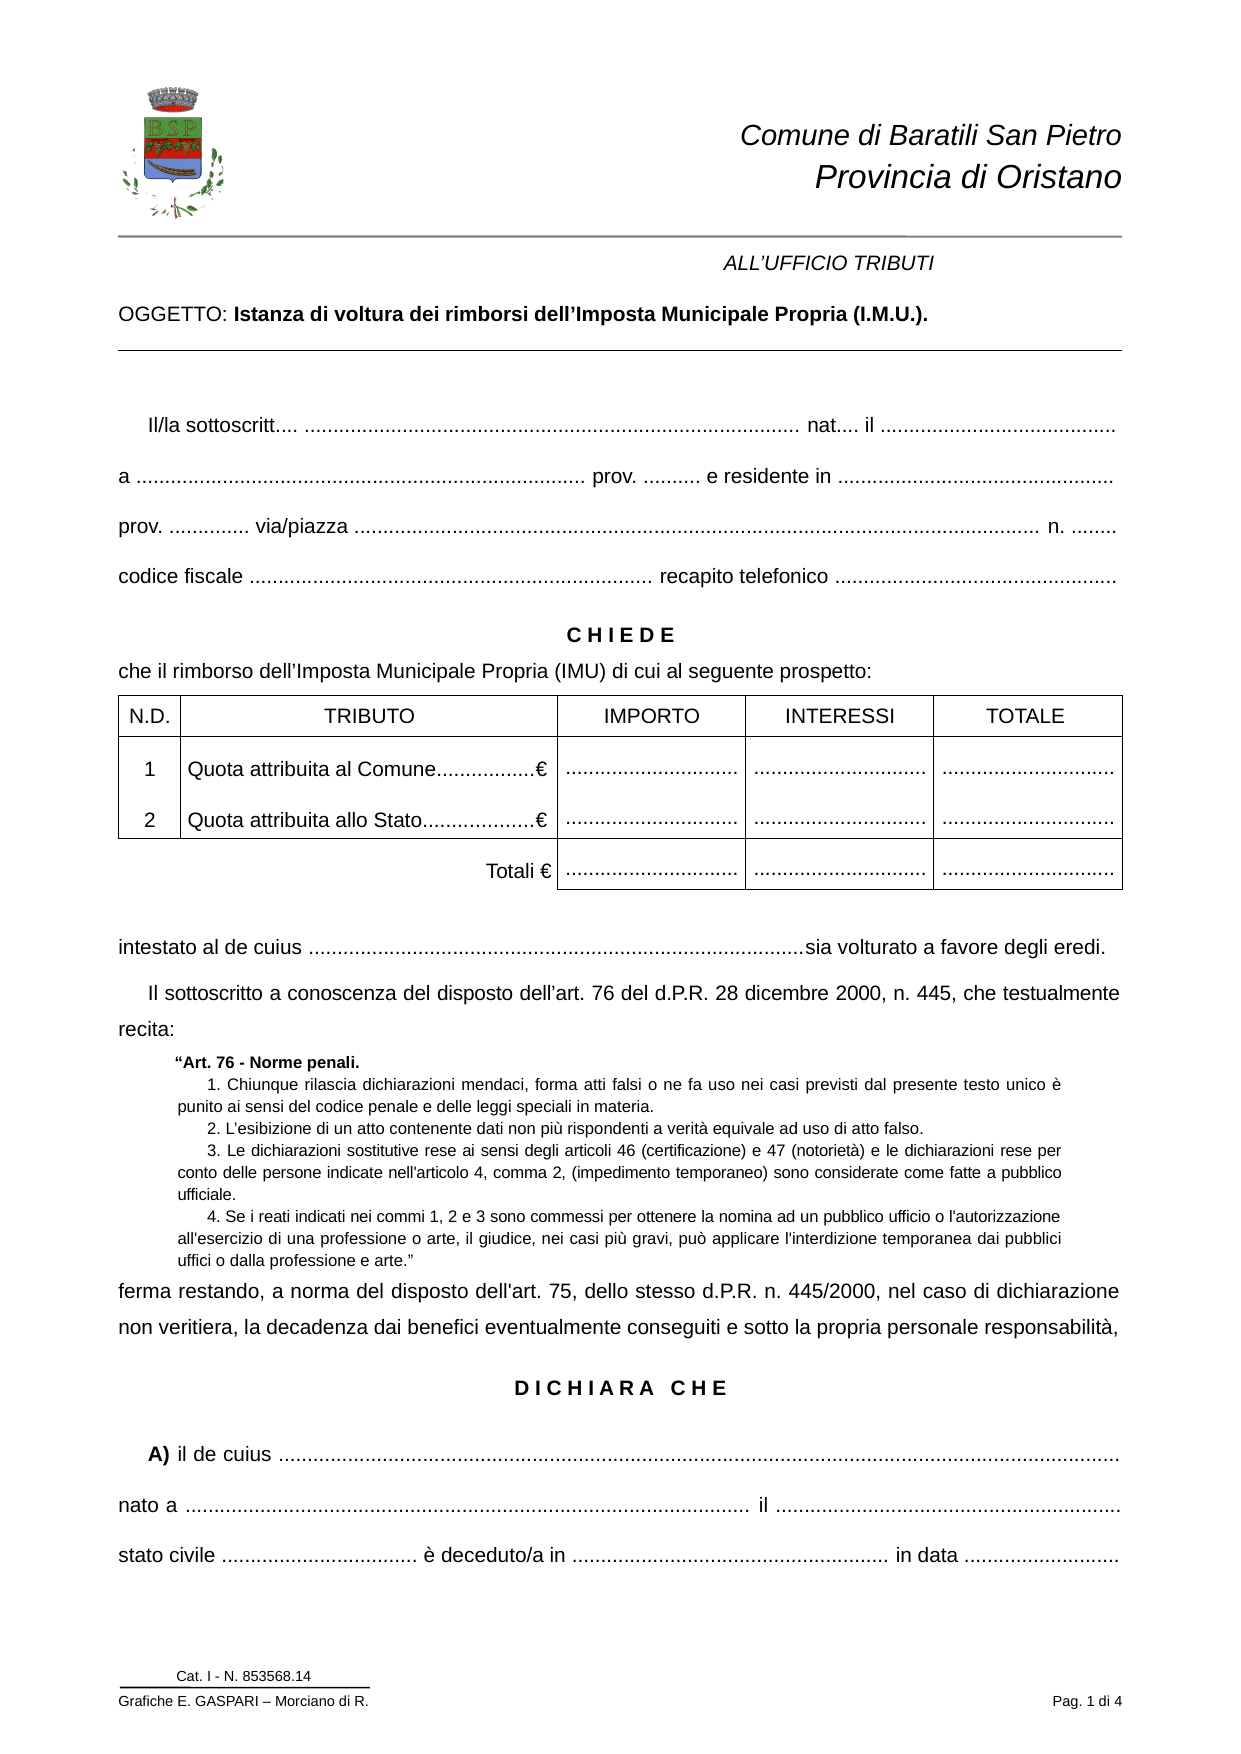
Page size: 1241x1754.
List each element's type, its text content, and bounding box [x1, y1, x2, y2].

text che il rimborso dell’Imposta Municipale Propria (IMU) di cui al seguente prospetto: [118, 658, 1122, 682]
table_cell .............................. [746, 737, 933, 787]
text 3. Le dichiarazioni sostitutive rese ai sensi degli articoli 46 (certificazione) e 47 (notorietà) e le dichiarazioni rese per conto delle persone indicate nell'articolo 4, comma 2, (impedimento temporaneo) sono considerate come fatte a pubblico ufficiale. [177, 1141, 1063, 1204]
text 1. Chiunque rilascia dichiarazioni mendaci, forma atti falsi o ne fa uso nei casi previsti dal presente testo unico è punito ai sensi del codice penale e delle leggi speciali in materia. [177, 1075, 1063, 1116]
table_cell .............................. [934, 737, 1122, 787]
text intestato al de cuius ......................................................................................sia volturato a favore degli eredi. [118, 923, 1122, 962]
text OGGETTO: Istanza di voltura dei rimborsi dell’Imposta Municipale Propria (I.M.U.). [118, 302, 1122, 326]
table_cell .............................. [558, 787, 745, 837]
table_cell Quota attribuita allo Stato € [181, 787, 557, 837]
text Provincia di Oristano [224, 157, 1122, 195]
table_cell [118, 839, 181, 889]
table_cell .............................. [934, 839, 1122, 889]
table_cell .............................. [934, 787, 1122, 837]
table_header TRIBUTO [181, 696, 557, 736]
table_cell Quota attribuita al Comune € [181, 737, 557, 787]
table_cell .............................. [746, 839, 933, 889]
text “Art. 76 - Norme penali. [174, 1053, 1122, 1072]
text Il/la sottoscritt.... ...................................................................................... nat.... il ......................................... a .............................................................................. prov. .......... e residente in ................................................ prov. .............. via/piazza ....................................................................................................................... n. ........ codice fiscale ...................................................................... recapito telefonico ................................................. [118, 401, 1122, 591]
text C H I E D E [118, 623, 1122, 647]
table_header TOTALE [934, 696, 1122, 736]
table_cell .............................. [558, 737, 745, 787]
table_cell .............................. [558, 839, 745, 889]
table_header N.D. [119, 696, 180, 736]
text D I C H I A R A C H E [118, 1376, 1122, 1400]
text ALL’UFFICIO TRIBUTI [723, 251, 1122, 275]
picture [122, 87, 224, 219]
text Il sottoscritto a conoscenza del disposto dell’art. 76 del d.P.R. 28 dicembre 2000, n. 445, che testualmente recita: [118, 981, 1122, 1041]
table_cell Totali € [181, 839, 557, 889]
table_cell 1 [119, 737, 180, 787]
text 2. L’esibizione di un atto contenente dati non più rispondenti a verità equivale ad uso di atto falso. [177, 1119, 1063, 1138]
table_header IMPORTO [558, 696, 745, 736]
text Comune di Baratili San Pietro [224, 118, 1122, 152]
table_cell .............................. [746, 787, 933, 837]
table_cell 2 [119, 787, 180, 837]
text 4. Se i reati indicati nei commi 1, 2 e 3 sono commessi per ottenere la nomina ad un pubblico ufficio o l'autorizzazione all'esercizio di una professione o arte, il giudice, nei casi più gravi, può applicare l'interdizione temporanea dai pubblici uffici o dalla professione e arte.” [177, 1207, 1063, 1270]
text ferma restando, a norma del disposto dell'art. 75, dello stesso d.P.R. n. 445/2000, nel caso di dichiarazione non veritiera, la decadenza dai benefici eventualmente conseguiti e sotto la propria personale responsabilità, [118, 1279, 1122, 1339]
table_header INTERESSI [746, 696, 933, 736]
list il de cuius .................................................................................................................................................. nato a .................................................................................................. il ............................................................ stato civile .................................. è deceduto/a in ....................................................... in data ........................... [118, 1431, 1122, 1570]
